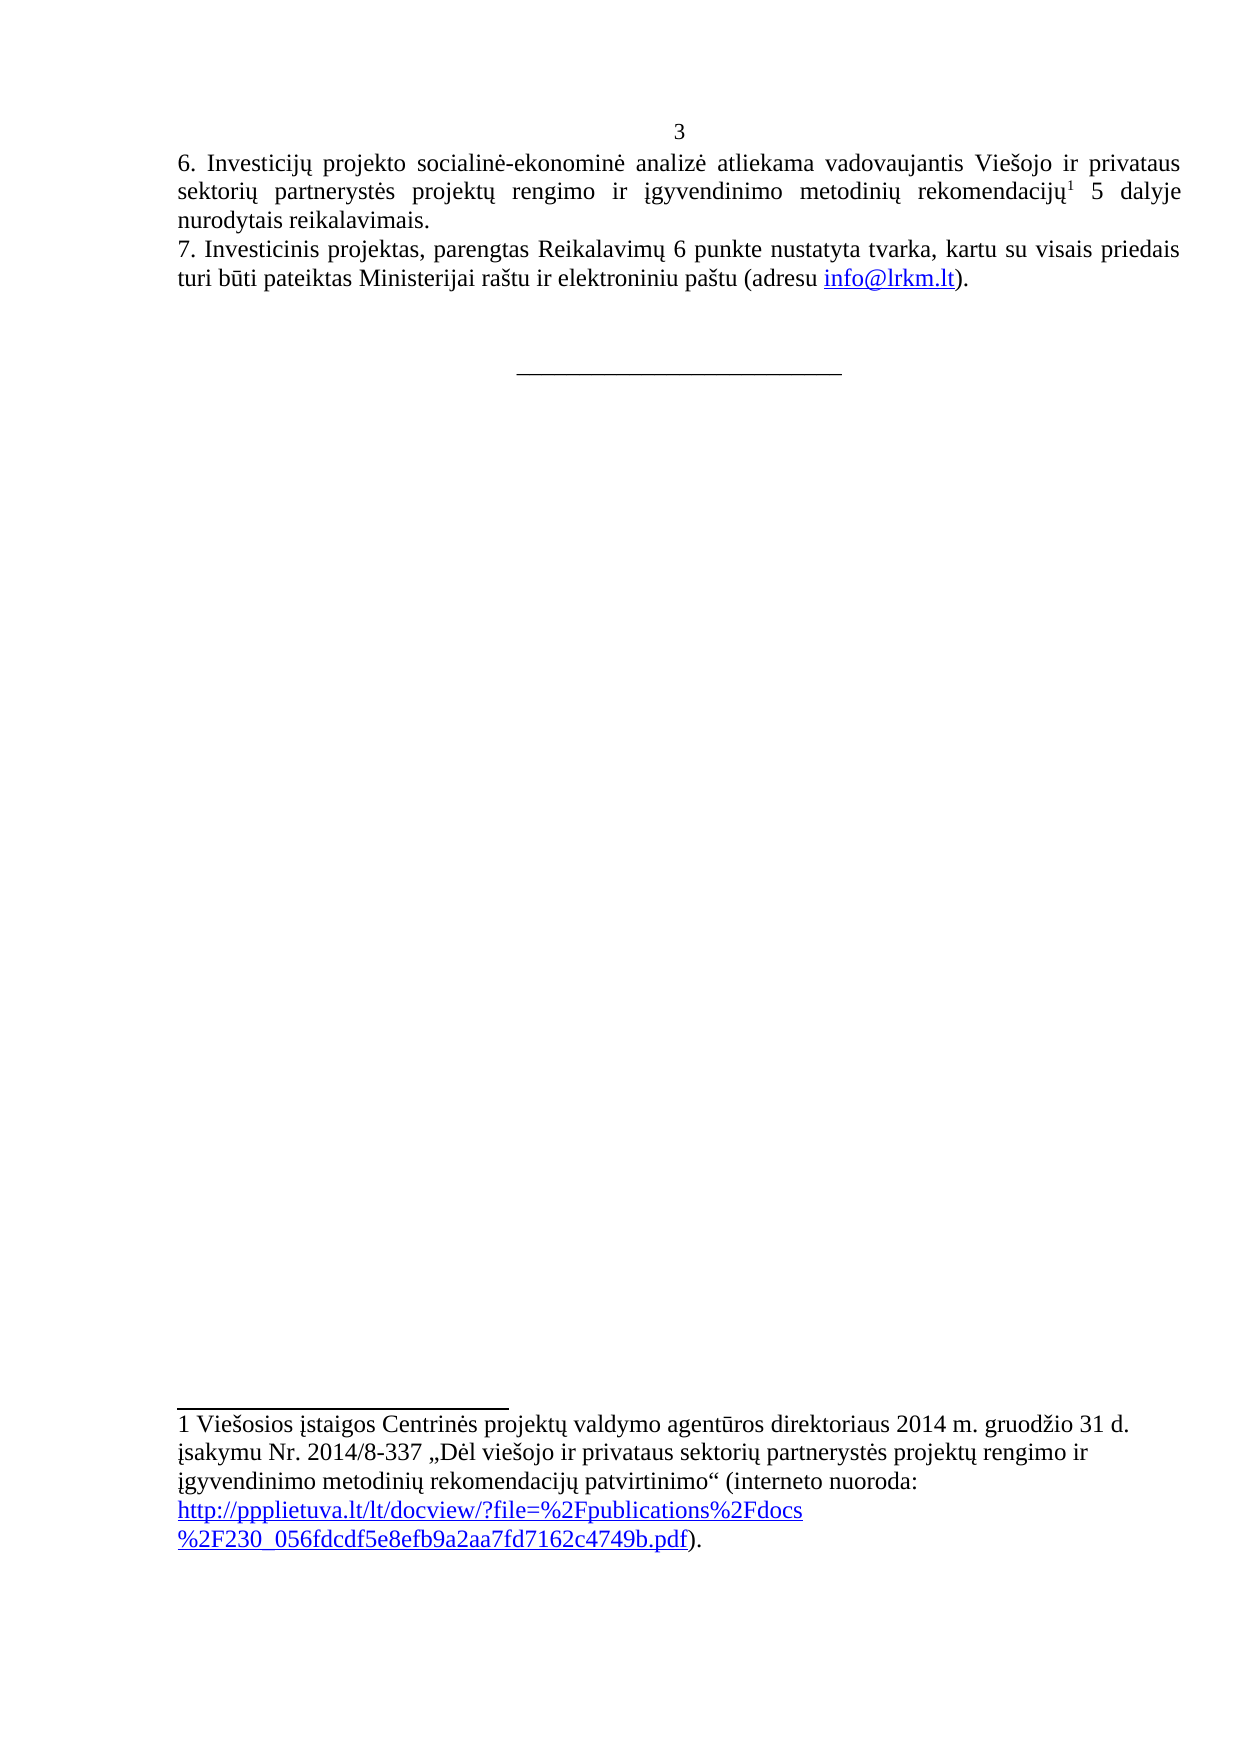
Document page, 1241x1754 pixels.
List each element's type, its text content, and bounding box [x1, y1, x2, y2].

text 6. Investicijų projekto socialinė-ekonominė analizė atliekama vadovaujantis Viešojo ir privataus sektorių partnerystės projektų rengimo ir įgyvendinimo metodinių rekomendacijų 5 dalyje nurodytais reikalavimais. [177, 148, 1181, 234]
text 7. Investicinis projektas, parengtas Reikalavimų 6 punkte nustatyta tvarka, kartu su visais priedais turi būti pateiktas Ministerijai raštu ir elektroniniu paštu (adresu info@lrkm.lt). [177, 234, 1181, 291]
text Viešosios įstaigos Centrinės projektų valdymo agentūros direktoriaus 2014 m. gruodžio 31 d. įsakymu Nr. 2014/8-337 „Dėl viešojo ir privataus sektorių partnerystės projektų rengimo ir įgyvendinimo metodinių rekomendacijų patvirtinimo“ (interneto nuoroda: http://ppplietuva.lt/lt/docview/?file=%2Fpublications%2Fdocs%2F230_056fdcdf5e8efb9a2aa7fd7162c4749b.pdf). [177, 1409, 1181, 1552]
text __________________________ [177, 349, 1181, 378]
